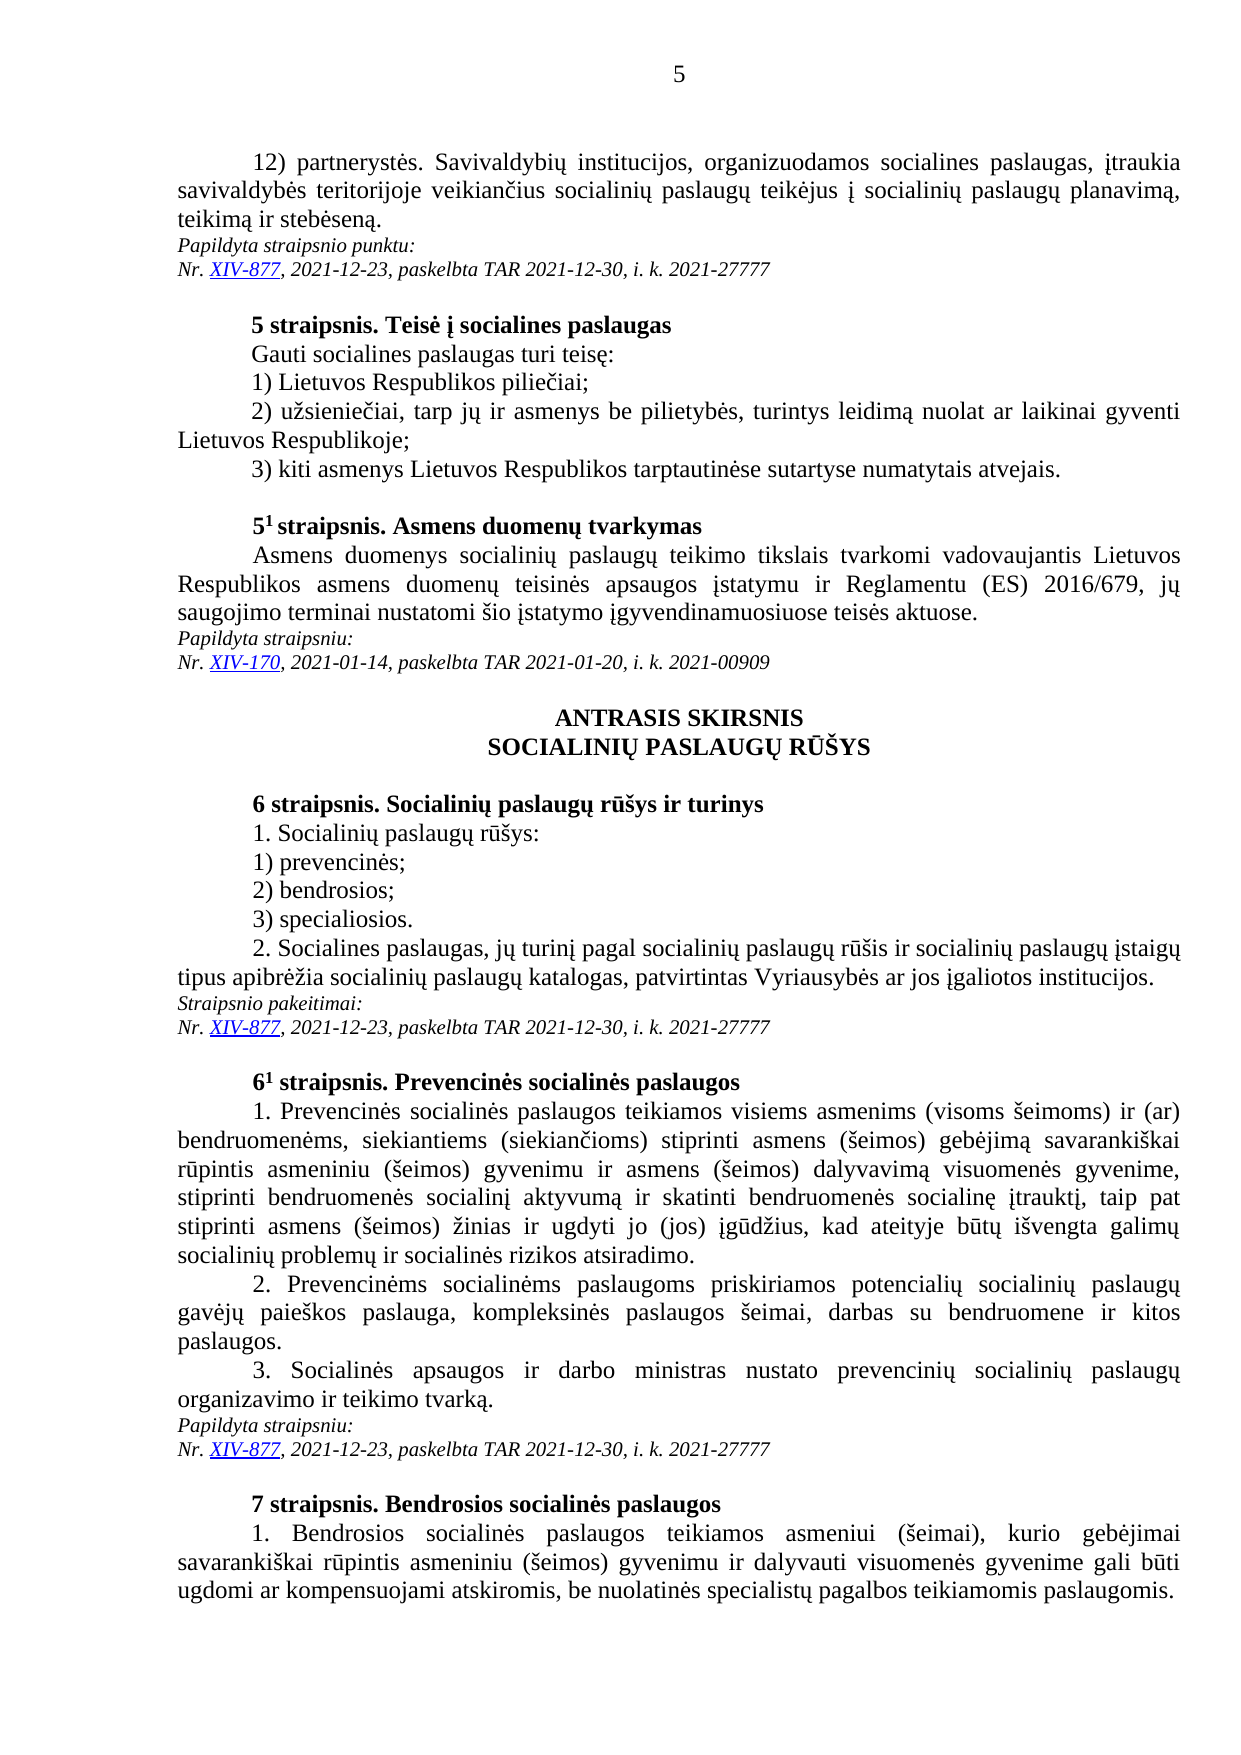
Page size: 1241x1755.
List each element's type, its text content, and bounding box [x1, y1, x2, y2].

text 2) užsieniečiai, tarp jų ir asmenys be pilietybės, turintys leidimą nuolat ar laikinai gyventi Lietuvos Respublikoje; [177, 396, 1181, 454]
text 5 straipsnis. Teisė į socialines paslaugas [177, 310, 1181, 339]
text ANTRASIS SKIRSNIS [177, 703, 1181, 732]
text 3) specialiosios. [177, 904, 1181, 933]
text Papildyta straipsniu: [177, 1412, 1181, 1437]
text Nr. XIV-170, 2021-01-14, paskelbta TAR 2021-01-20, i. k. 2021-00909 [177, 650, 1181, 674]
text 3. Socialinės apsaugos ir darbo ministras nustato prevencinių socialinių paslaugų organizavimo ir teikimo tvarką. [177, 1355, 1181, 1412]
text 7 straipsnis. Bendrosios socialinės paslaugos [177, 1489, 1181, 1518]
text 3) kiti asmenys Lietuvos Respublikos tarptautinėse sutartyse numatytais atvejais. [177, 454, 1181, 482]
text SOCIALINIŲ PASLAUGŲ RŪŠYS [177, 732, 1181, 761]
text Gauti socialines paslaugas turi teisę: [177, 339, 1181, 367]
text 2. Prevencinėms socialinėms paslaugoms priskiriamos potencialių socialinių paslaugų gavėjų paieškos paslauga, kompleksinės paslaugos šeimai, darbas su bendruomene ir kitos paslaugos. [177, 1269, 1181, 1355]
text 2) bendrosios; [177, 876, 1181, 904]
text Nr. XIV-877, 2021-12-23, paskelbta TAR 2021-12-30, i. k. 2021-27777 [177, 1015, 1181, 1039]
text 1. Prevencinės socialinės paslaugos teikiamos visiems asmenims (visoms šeimoms) ir (ar) bendruomenėms, siekiantiems (siekiančioms) stiprinti asmens (šeimos) gebėjimą savarankiškai rūpintis asmeniniu (šeimos) gyvenimu ir asmens (šeimos) dalyvavimą visuomenės gyvenime, stiprinti bendruomenės socialinį aktyvumą ir skatinti bendruomenės socialinę įtrauktį, taip pat stiprinti asmens (šeimos) žinias ir ugdyti jo (jos) įgūdžius, kad ateityje būtų išvengta galimų socialinių problemų ir socialinės rizikos atsiradimo. [177, 1096, 1181, 1269]
text 6 straipsnis. Socialinių paslaugų rūšys ir turinys [177, 789, 1181, 818]
text 1) prevencinės; [177, 847, 1181, 876]
text Nr. XIV-877, 2021-12-23, paskelbta TAR 2021-12-30, i. k. 2021-27777 [177, 1437, 1181, 1461]
text Papildyta straipsniu: [177, 626, 1181, 650]
text 1) Lietuvos Respublikos piliečiai; [177, 367, 1181, 396]
text Straipsnio pakeitimai: [177, 991, 1181, 1015]
text Papildyta straipsnio punktu: [177, 233, 1181, 257]
text Asmens duomenys socialinių paslaugų teikimo tikslais tvarkomi vadovaujantis Lietuvos Respublikos asmens duomenų teisinės apsaugos įstatymu ir Reglamentu (ES) 2016/679, jų saugojimo terminai nustatomi šio įstatymo įgyvendinamuosiuose teisės aktuose. [177, 540, 1181, 626]
text 51 straipsnis. Asmens duomenų tvarkymas [177, 511, 1181, 540]
text 2. Socialines paslaugas, jų turinį pagal socialinių paslaugų rūšis ir socialinių paslaugų įstaigų tipus apibrėžia socialinių paslaugų katalogas, patvirtintas Vyriausybės ar jos įgaliotos institucijos. [177, 933, 1181, 991]
text 1. Socialinių paslaugų rūšys: [177, 818, 1181, 847]
text 61 straipsnis. Prevencinės socialinės paslaugos [177, 1067, 1181, 1096]
text 1. Bendrosios socialinės paslaugos teikiamos asmeniui (šeimai), kurio gebėjimai savarankiškai rūpintis asmeniniu (šeimos) gyvenimu ir dalyvauti visuomenės gyvenime gali būti ugdomi ar kompensuojami atskiromis, be nuolatinės specialistų pagalbos teikiamomis paslaugomis. [177, 1518, 1181, 1604]
text 12) partnerystės. Savivaldybių institucijos, organizuodamos socialines paslaugas, įtraukia savivaldybės teritorijoje veikiančius socialinių paslaugų teikėjus į socialinių paslaugų planavimą, teikimą ir stebėseną. [177, 147, 1181, 233]
text Nr. XIV-877, 2021-12-23, paskelbta TAR 2021-12-30, i. k. 2021-27777 [177, 257, 1181, 281]
